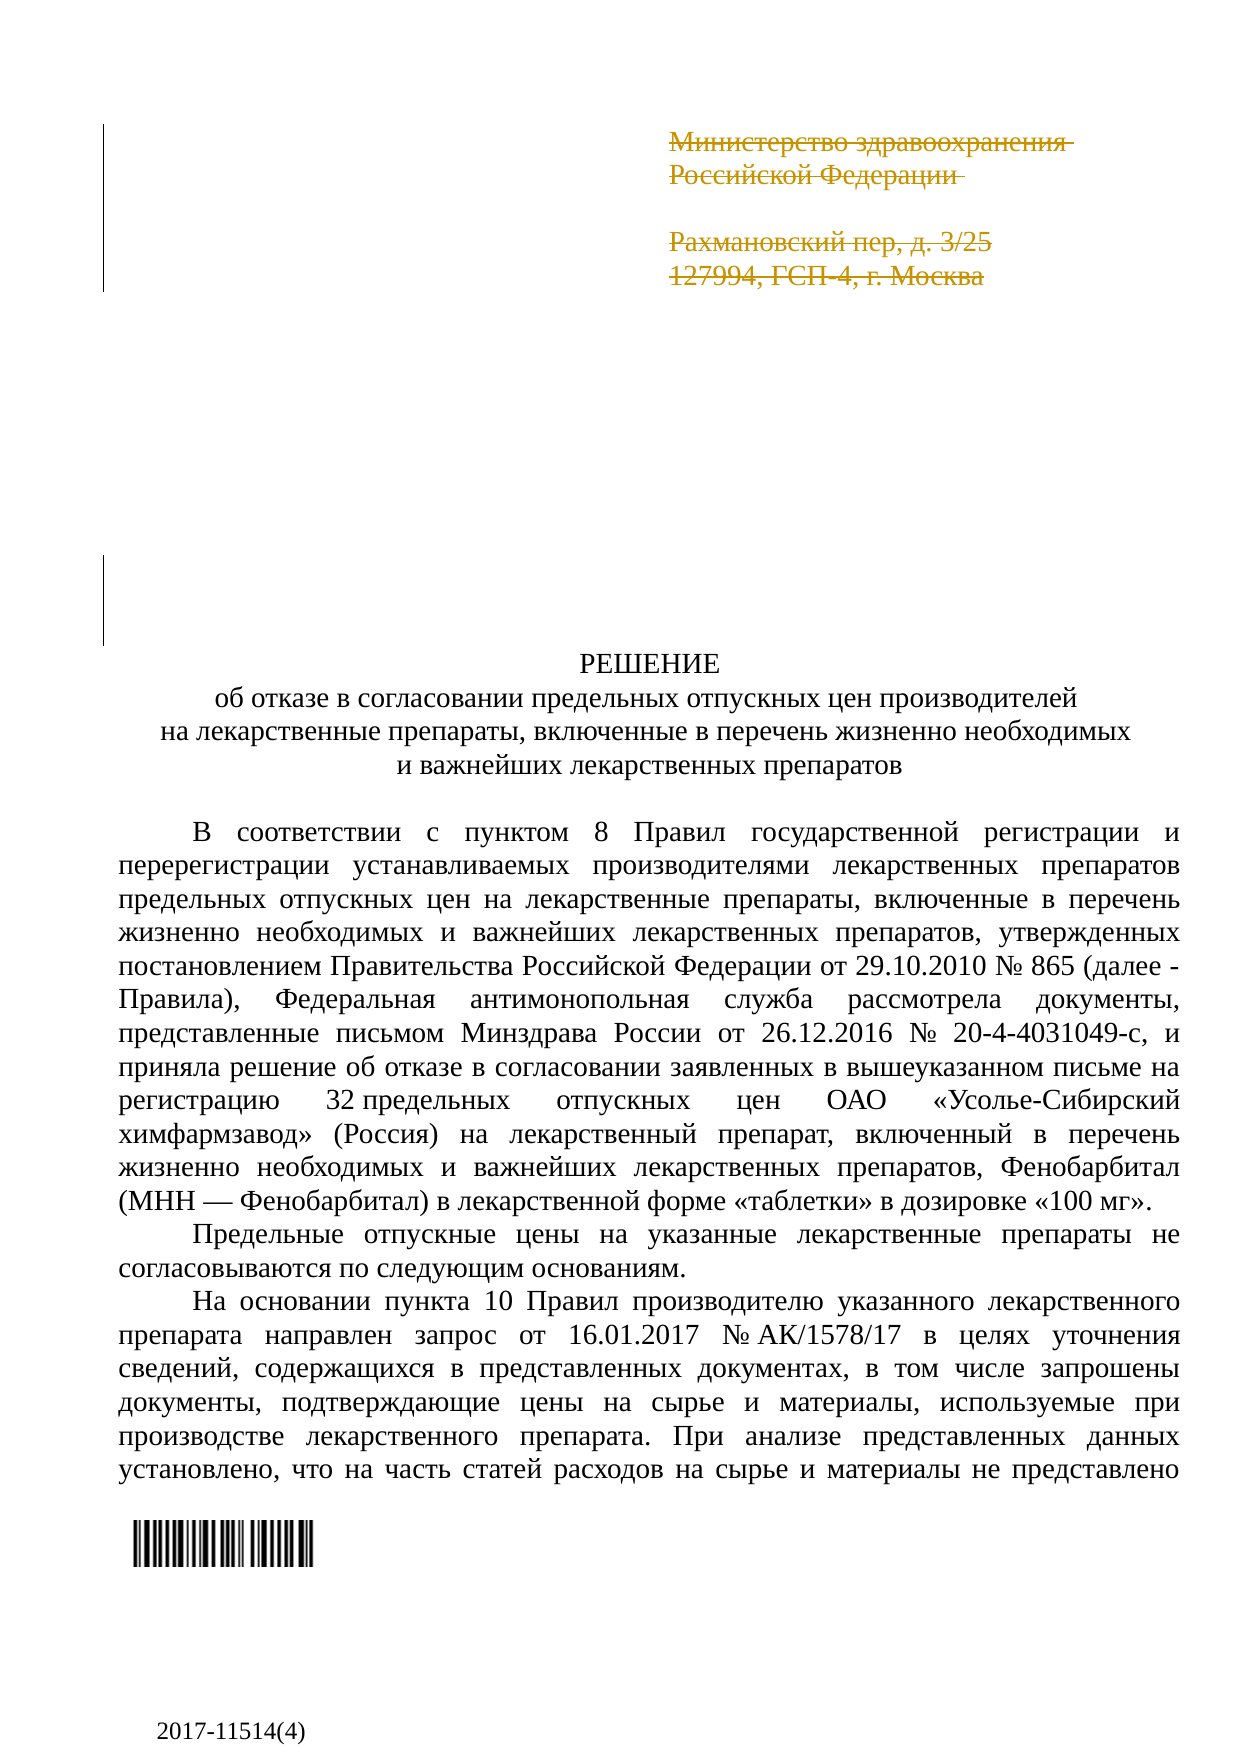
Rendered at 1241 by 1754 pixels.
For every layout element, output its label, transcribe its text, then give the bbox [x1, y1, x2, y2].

text РЕШЕНИЕ [118, 646, 1181, 680]
text и важнейших лекарственных препаратов [118, 747, 1181, 780]
text об отказе в согласовании предельных отпускных цен производителей [118, 680, 1181, 713]
picture [118, 1520, 331, 1567]
text Предельные отпускные цены на указанные лекарственные препараты не согласовываются по следующим основаниям. [118, 1216, 1181, 1283]
text На основании пункта 10 Правил производителю указанного лекарственного препарата направлен запрос от 16.01.2017 № АК/1578/17 в целях уточнения сведений, содержащихся в представленных документах, в том числе запрошены документы, подтверждающие цены на сырье и материалы, используемые при производстве лекарственного препарата. При анализе представленных данных установлено, что на часть статей расходов на сырье и материалы не представлено [118, 1283, 1181, 1485]
table_header [663, 118, 1181, 555]
text на лекарственные препараты, включенные в перечень жизненно необходимых [118, 713, 1181, 747]
text В соответствии с пунктом 8 Правил государственной регистрации и перерегистрации устанавливаемых производителями лекарственных препаратов предельных отпускных цен на лекарственные препараты, включенные в перечень жизненно необходимых и важнейших лекарственных препаратов, утвержденных постановлением Правительства Российской Федерации от 29.10.2010 № 865 (далее - Правила), Федеральная антимонопольная служба рассмотрела документы, представленные письмом Минздрава России от 26.12.2016 № 20-4-4031049-с, и приняла решение об отказе в согласовании заявленных в вышеуказанном письме на регистрацию 32 предельных отпускных цен ОАО «Усолье-Сибирский химфармзавод» (Россия) на лекарственный препарат, включенный в перечень жизненно необходимых и важнейших лекарственных препаратов, Фенобарбитал (МНН — Фенобарбитал) в лекарственной форме «таблетки» в дозировке «100 мг». [118, 814, 1181, 1216]
